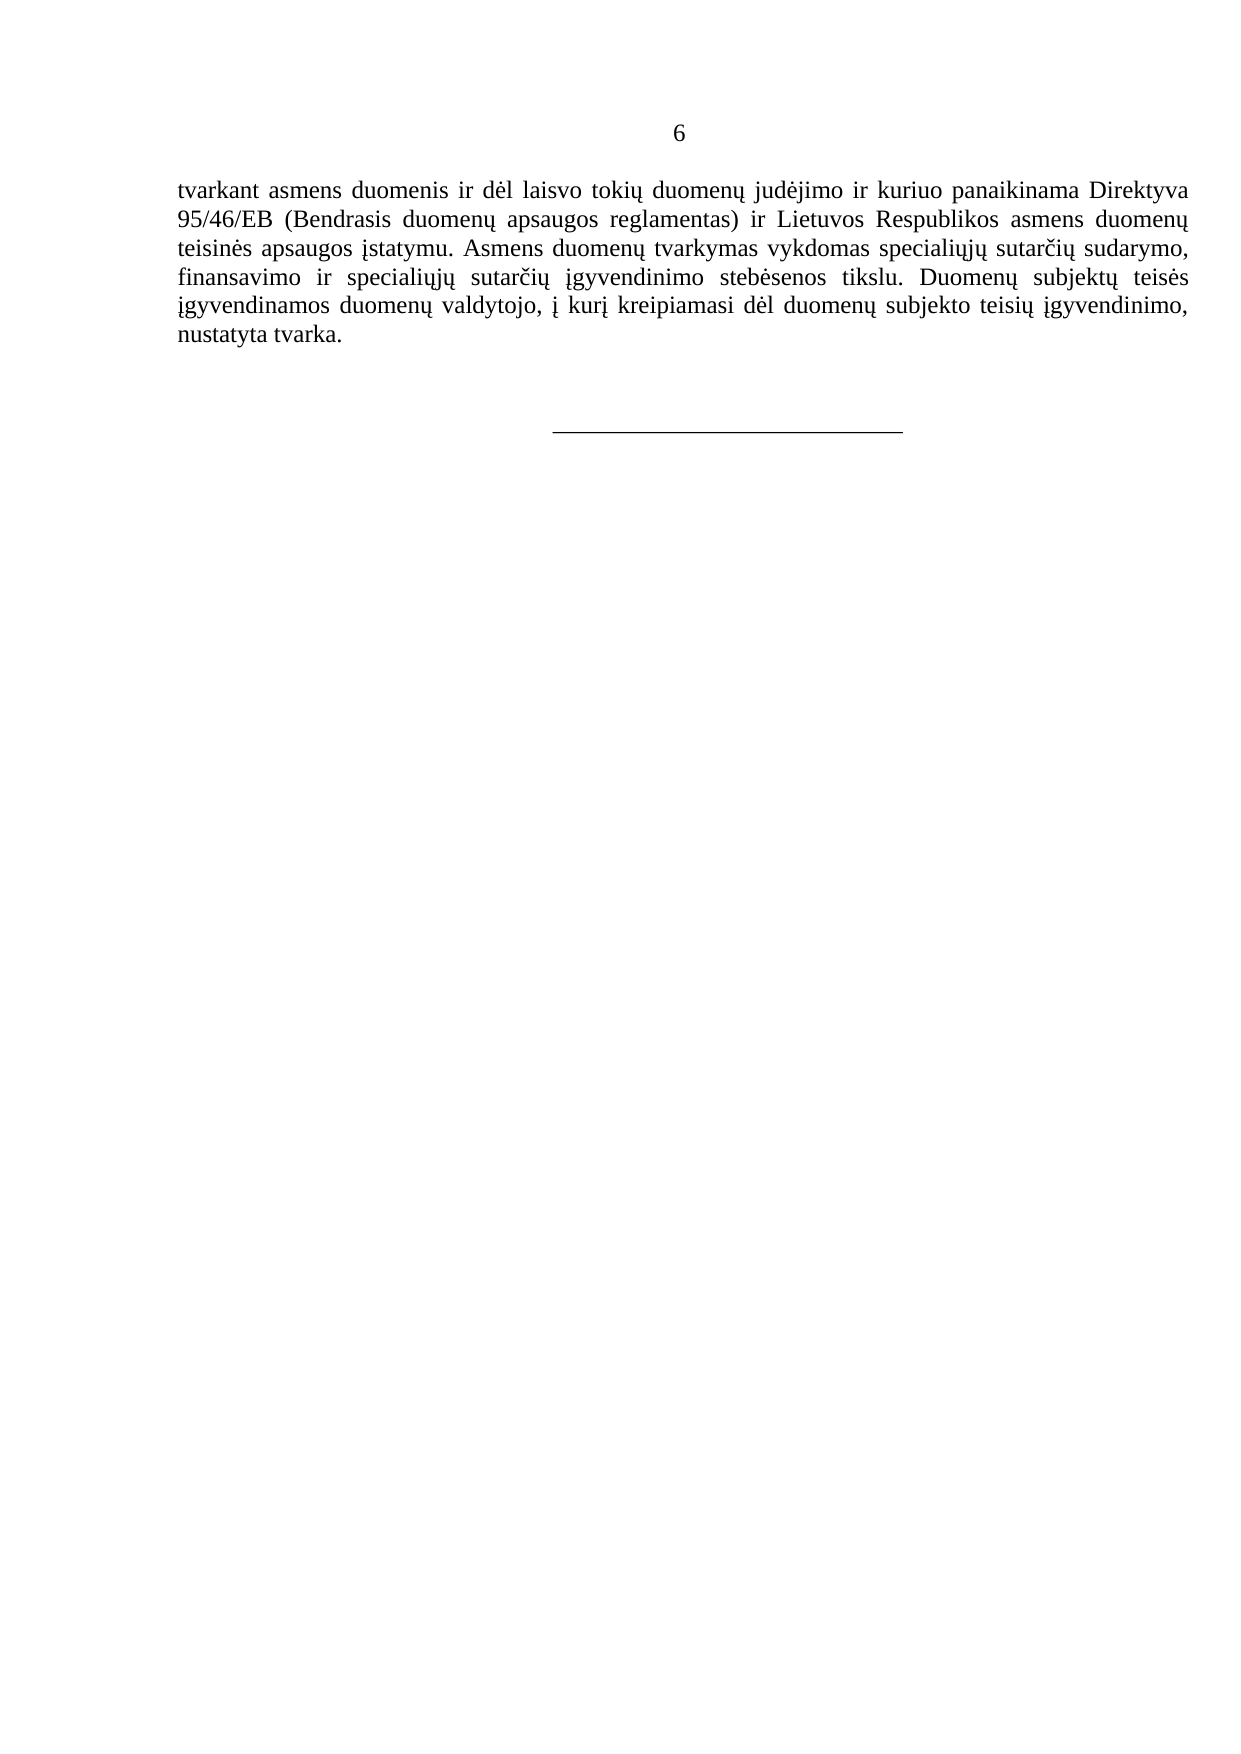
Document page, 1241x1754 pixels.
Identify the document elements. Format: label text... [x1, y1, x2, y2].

text tvarkant asmens duomenis ir dėl laisvo tokių duomenų judėjimo ir kuriuo panaikinama Direktyva 95/46/EB (Bendrasis duomenų apsaugos reglamentas) ir Lietuvos Respublikos asmens duomenų teisinės apsaugos įstatymu. Asmens duomenų tvarkymas vykdomas specialiųjų sutarčių sudarymo, finansavimo ir specialiųjų sutarčių įgyvendinimo stebėsenos tikslu. Duomenų subjektų teisės įgyvendinamos duomenų valdytojo, į kurį kreipiamasi dėl duomenų subjekto teisių įgyvendinimo, nustatyta tvarka. [177, 176, 1189, 348]
text ____________________________ [266, 407, 1189, 436]
